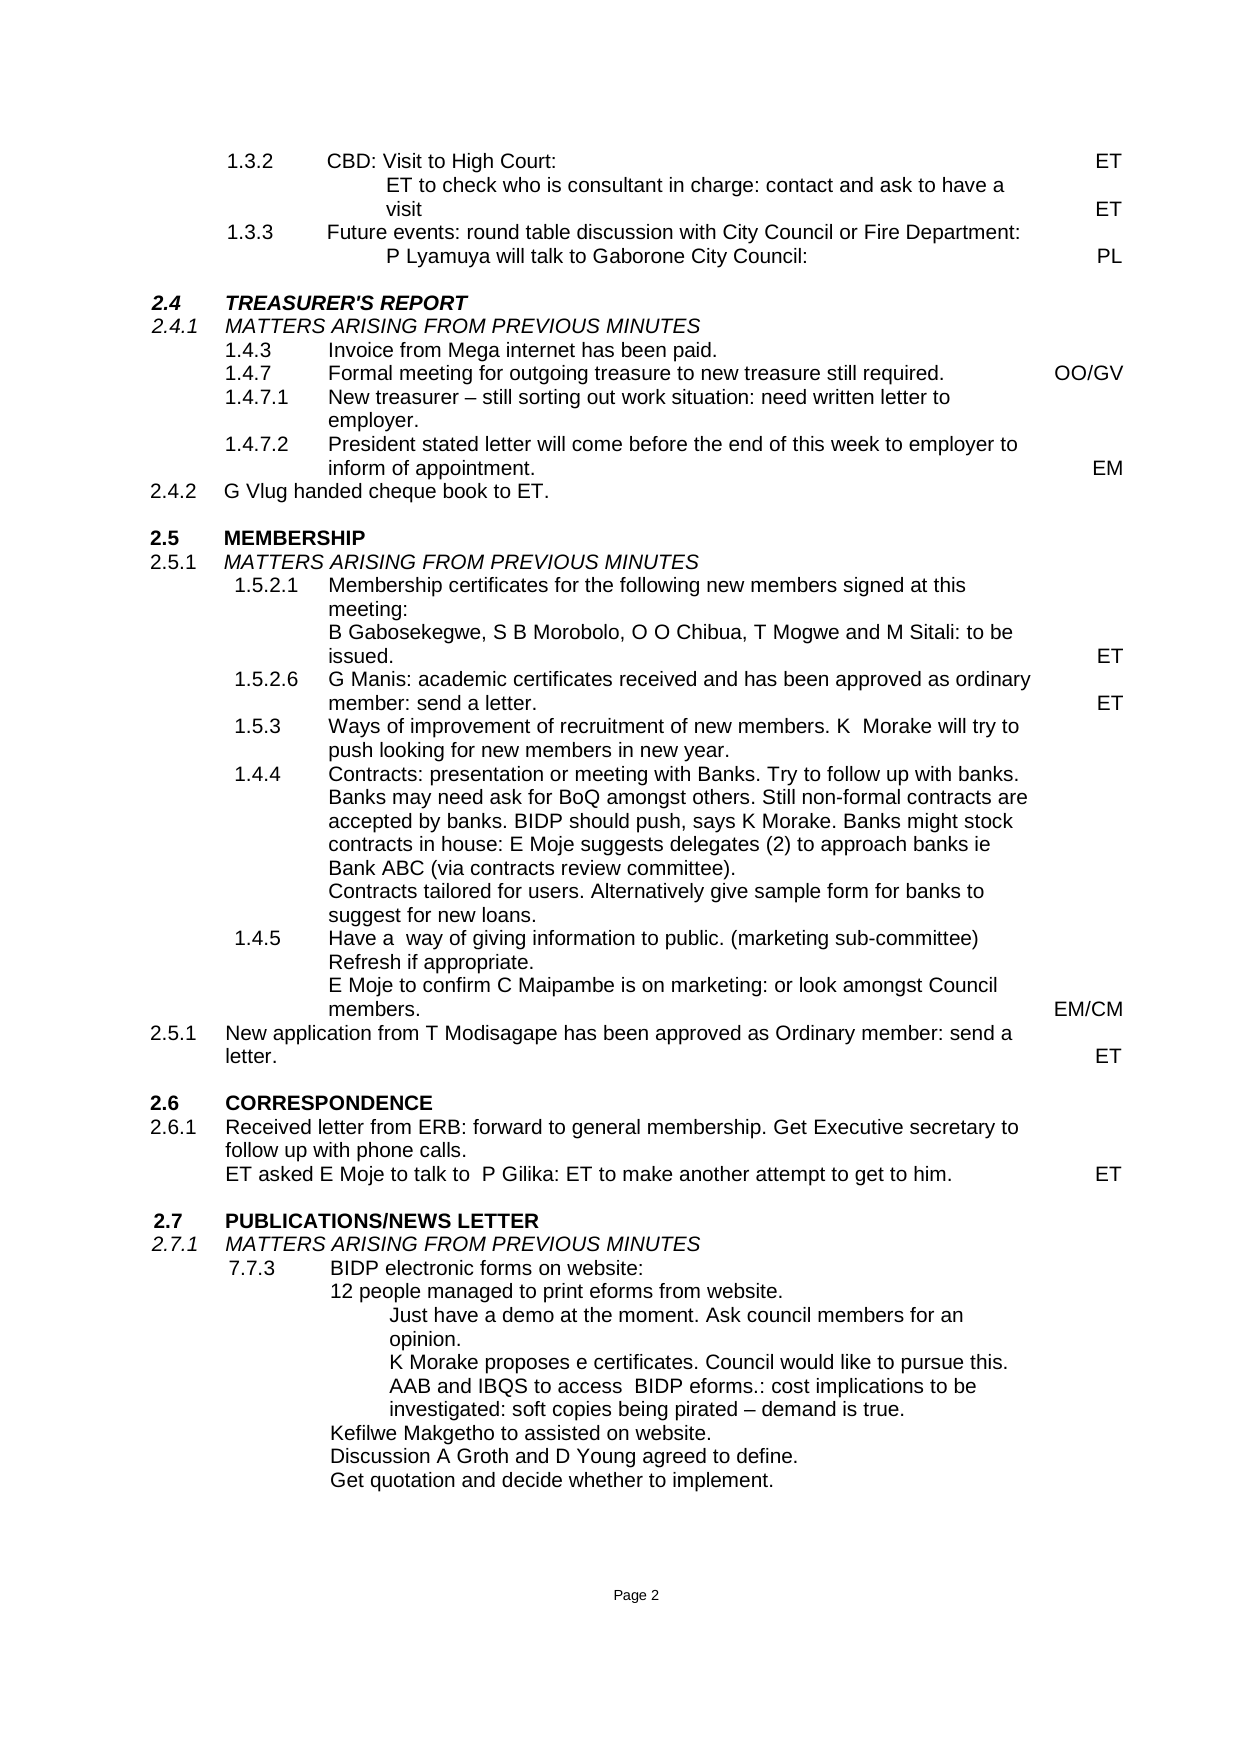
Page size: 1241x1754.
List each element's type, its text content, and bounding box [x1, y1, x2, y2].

table_cell MEMBERSHIP [224, 527, 1039, 550]
table_header 2.6 [150, 1092, 225, 1115]
table_header [1041, 268, 1122, 291]
table_header [1042, 1256, 1122, 1280]
table_cell EM/CM [1041, 974, 1123, 1021]
table_header [150, 1256, 228, 1280]
table_cell [224, 503, 1039, 527]
table_cell [150, 668, 234, 715]
table_cell [150, 1445, 228, 1468]
table_cell [150, 880, 234, 927]
table_cell [150, 1162, 225, 1186]
table_cell [234, 880, 328, 927]
table_cell [1041, 1115, 1122, 1162]
table_cell G Manis: academic certificates received and has been approved as ordinary member: send a letter. [328, 668, 1041, 715]
table_cell [150, 362, 224, 385]
table_cell [228, 1445, 330, 1468]
table_cell [1041, 762, 1123, 786]
table_cell 2.5.1 [150, 550, 223, 574]
table_cell New treasurer – still sorting out work situation: need written letter to employer. [328, 385, 1041, 432]
table_cell Received letter from ERB: forward to general membership. Get Executive secretary to follow up with phone calls. [225, 1115, 1041, 1162]
table_cell AAB and IBQS to access BIDP eforms.: cost implications to be investigated: soft copies being pirated – demand is true. [330, 1374, 1042, 1421]
table_cell [150, 503, 223, 527]
table_header [1041, 574, 1123, 621]
table_cell [150, 1280, 228, 1303]
table_cell [228, 1280, 330, 1303]
table_header 1.5.2.1 [234, 574, 328, 621]
table_cell [150, 1304, 228, 1351]
table_cell [1042, 1445, 1122, 1468]
table_cell 1.4.7 [225, 362, 328, 385]
table_cell [1042, 1280, 1122, 1303]
table_cell [1041, 385, 1123, 432]
table_cell ET [1041, 621, 1123, 668]
table_header G Vlug handed cheque book to ET. [224, 480, 1039, 503]
table_cell K Morake proposes e certificates. Council would like to pursue this. [330, 1351, 1042, 1374]
table_cell EM [1041, 433, 1123, 479]
table_cell ET asked E Moje to talk to P Gilika: ET to make another attempt to get to him. [225, 1162, 1041, 1186]
table_cell 1.4.7.1 [225, 385, 328, 432]
table_header 1.4.3 [225, 338, 328, 362]
table_cell 2.5 [150, 527, 223, 550]
table_cell 1.5.2.6 [234, 668, 328, 715]
table_cell [234, 786, 328, 880]
table_header CORRESPONDENCE [225, 1092, 1041, 1115]
table_cell 1.3.2 [227, 150, 327, 173]
table_cell [228, 1351, 330, 1374]
table_cell [150, 927, 234, 950]
table_cell [150, 974, 234, 1021]
table_cell [1039, 527, 1122, 550]
table_cell [1041, 786, 1123, 880]
table_cell [150, 762, 234, 786]
table_header [150, 338, 224, 362]
table_cell 2.6.1 [150, 1115, 225, 1162]
table_cell [1041, 715, 1123, 762]
table_cell Banks may need ask for BoQ amongst others. Still non-formal contracts are accepted by banks. BIDP should push, says K Morake. Banks might stock contracts in house: E Moje suggests delegates (2) to approach banks ie Bank ABC (via contracts review committee). [328, 786, 1041, 880]
table_cell Contracts: presentation or meeting with Banks. Try to follow up with banks. [328, 762, 1041, 786]
table_cell [150, 1351, 228, 1374]
table_header BIDP electronic forms on website: [330, 1256, 1042, 1280]
table_header 2.7 [153, 1209, 225, 1233]
table_cell MATTERS ARISING FROM PREVIOUS MINUTES [224, 550, 1122, 574]
table_cell [227, 174, 327, 221]
table_cell President stated letter will come before the end of this week to employer to inform of appointment. [328, 433, 1041, 479]
table_cell Have a way of giving information to public. (marketing sub-committee) [328, 927, 1041, 950]
table_cell [1041, 950, 1123, 974]
table_cell E Moje to confirm C Maipambe is on marketing: or look amongst Council members. [328, 974, 1041, 1021]
table_cell [1042, 221, 1122, 244]
table_cell [150, 1468, 228, 1492]
table_cell [150, 244, 227, 268]
table_cell ET [1041, 668, 1123, 715]
table_cell [150, 433, 224, 479]
table_cell [1042, 1304, 1122, 1351]
table_cell Get quotation and decide whether to implement. [330, 1468, 1042, 1492]
table_cell [1041, 1186, 1122, 1209]
table_cell [225, 1068, 1041, 1092]
table_header 7.7.3 [228, 1256, 330, 1280]
table_cell [150, 621, 234, 668]
table_cell 12 people managed to print eforms from website. [330, 1280, 1042, 1303]
table_cell [228, 1304, 330, 1351]
table_cell P Lyamuya will talk to Gaborone City Council: [327, 244, 1042, 268]
table_cell Ways of improvement of recruitment of new members. K Morake will try to push looking for new members in new year. [328, 715, 1041, 762]
table_cell 1.4.4 [234, 762, 328, 786]
table_header Invoice from Mega internet has been paid. [328, 338, 1041, 362]
table_header Membership certificates for the following new members signed at this meeting: [328, 574, 1041, 621]
table_cell [150, 786, 234, 880]
table_cell [1041, 927, 1123, 950]
table_cell Kefilwe Makgetho to assisted on website. [330, 1421, 1042, 1445]
table_cell [150, 385, 224, 432]
table_header 2.4 [152, 291, 225, 315]
table_cell ET [1041, 1162, 1122, 1186]
table_cell [228, 1421, 330, 1445]
table_cell 1.4.5 [234, 927, 328, 950]
table_cell [150, 150, 227, 173]
table_header 2.7.1 [152, 1233, 225, 1256]
table_cell Formal meeting for outgoing treasure to new treasure still required. [328, 362, 1041, 385]
table_cell [150, 1421, 228, 1445]
table_cell MATTERS ARISING FROM PREVIOUS MINUTES [225, 315, 1122, 338]
table_header [150, 268, 228, 291]
table_cell [1042, 1421, 1122, 1445]
table_cell Just have a demo at the moment. Ask council members for an opinion. [330, 1304, 1042, 1351]
table_cell [150, 221, 227, 244]
table_header PUBLICATIONS/NEWS LETTER [225, 1209, 1122, 1233]
table_header MATTERS ARISING FROM PREVIOUS MINUTES [225, 1233, 1122, 1256]
table_cell ET to check who is consultant in charge: contact and ask to have a visit [327, 174, 1042, 221]
table_cell 1.3.3 [227, 221, 327, 244]
table_cell [1039, 503, 1122, 527]
table_cell [1042, 1374, 1122, 1421]
table_cell [227, 244, 327, 268]
table_cell [150, 950, 234, 974]
table_cell [150, 1186, 225, 1209]
table_header [1039, 480, 1122, 503]
table_header [1041, 338, 1123, 362]
table_cell 2.4.1 [152, 315, 225, 338]
table_cell [234, 950, 328, 974]
table_cell [150, 1374, 228, 1421]
table_cell [234, 974, 328, 1021]
table_header [228, 268, 1041, 291]
table_header ET [1041, 1021, 1122, 1068]
table_header 2.5.1 [150, 1021, 225, 1068]
table_cell PL [1042, 244, 1122, 268]
table_cell OO/GV [1041, 362, 1123, 385]
table_header [150, 574, 234, 621]
table_header [1041, 1092, 1122, 1115]
table_cell 1.5.3 [234, 715, 328, 762]
table_header TREASURER'S REPORT [225, 291, 1122, 315]
table_cell ET [1042, 174, 1122, 221]
table_header 2.4.2 [150, 480, 223, 503]
table_cell B Gabosekegwe, S B Morobolo, O O Chibua, T Mogwe and M Sitali: to be issued. [328, 621, 1041, 668]
table_cell [228, 1374, 330, 1421]
table_cell [150, 174, 227, 221]
table_cell 1.4.7.2 [225, 433, 328, 479]
table_cell [1042, 1351, 1122, 1374]
table_cell [150, 1068, 225, 1092]
table_cell Discussion A Groth and D Young agreed to define. [330, 1445, 1042, 1468]
table_cell [150, 715, 234, 762]
table_cell [1041, 1068, 1122, 1092]
table_cell Future events: round table discussion with City Council or Fire Department: [327, 221, 1042, 244]
table_cell [228, 1468, 330, 1492]
table_cell Contracts tailored for users. Alternatively give sample form for banks to suggest for new loans. [328, 880, 1041, 927]
table_cell CBD: Visit to High Court: [327, 150, 1042, 173]
table_cell [225, 1186, 1041, 1209]
table_cell [1042, 1468, 1122, 1492]
table_cell Refresh if appropriate. [328, 950, 1041, 974]
table_header New application from T Modisagape has been approved as Ordinary member: send a letter. [225, 1021, 1041, 1068]
table_cell ET [1042, 150, 1122, 173]
table_cell [234, 621, 328, 668]
table_cell [1041, 880, 1123, 927]
